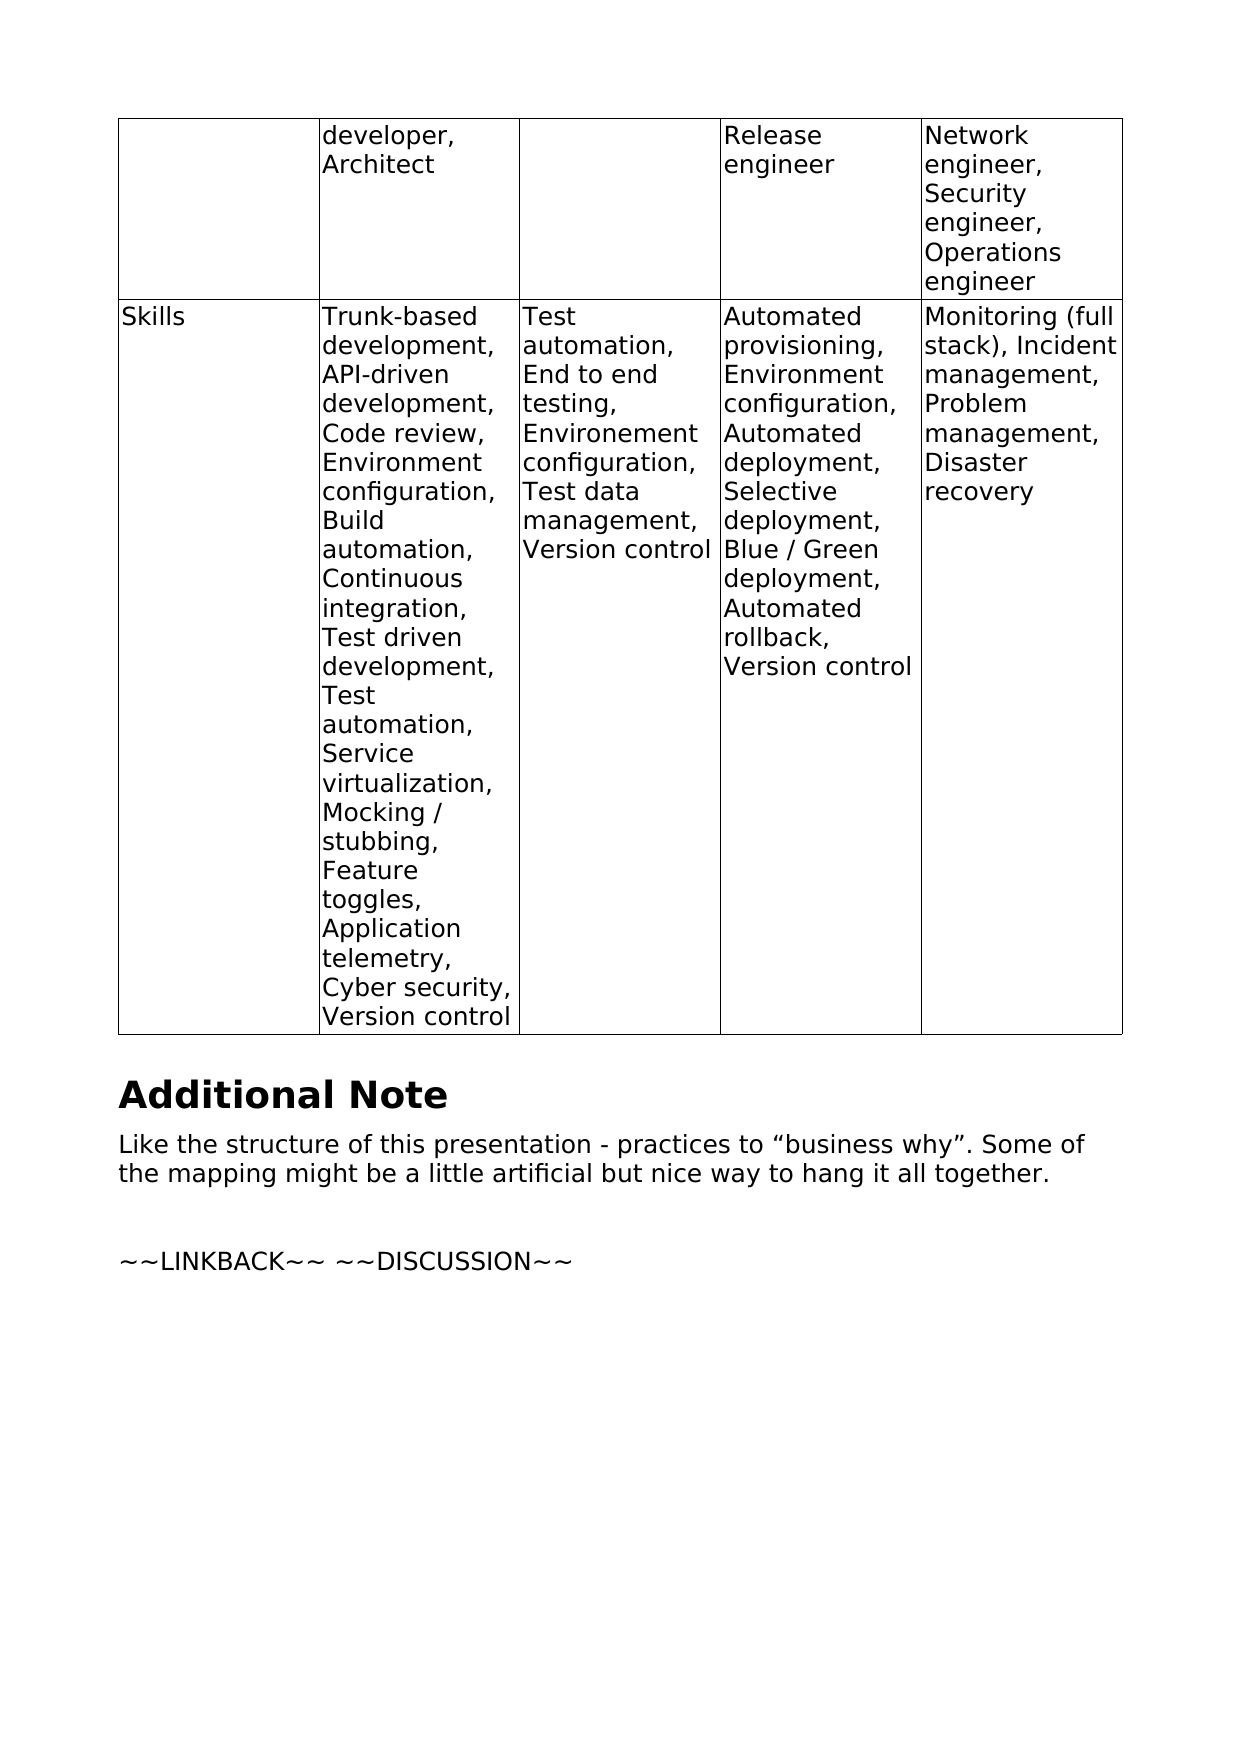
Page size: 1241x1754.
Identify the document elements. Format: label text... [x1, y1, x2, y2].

table_cell Automated provisioning, Environment configuration, Automated deployment, Selective deployment, Blue / Green deployment, Automated rollback, Version control [721, 300, 921, 1034]
table_cell Release engineer [721, 119, 921, 299]
table_cell Test automation, End to end testing, Environement configuration, Test data management, Version control [520, 300, 720, 1034]
subtitle Additional Note [118, 1074, 1122, 1118]
table_cell developer, Architect [320, 119, 519, 299]
text Like the structure of this presentation - practices to “business why”. Some of the mapping might be a little artificial but nice way to hang it all together. [118, 1130, 1122, 1188]
table_cell Network engineer, Security engineer, Operations engineer [922, 119, 1122, 299]
table_cell [520, 119, 720, 299]
text ~~LINKBACK~~ ~~DISCUSSION~~ [118, 1247, 1122, 1276]
table_cell Trunk-based development, API-driven development, Code review, Environment configuration, Build automation, Continuous integration, Test driven development, Test automation, Service virtualization, Mocking / stubbing, Feature toggles, Application telemetry, Cyber security, Version control [320, 300, 519, 1034]
table_cell [119, 119, 319, 299]
table_cell Monitoring (full stack), Incident management, Problem management, Disaster recovery [922, 300, 1122, 1034]
table_cell Skills [119, 300, 319, 1034]
